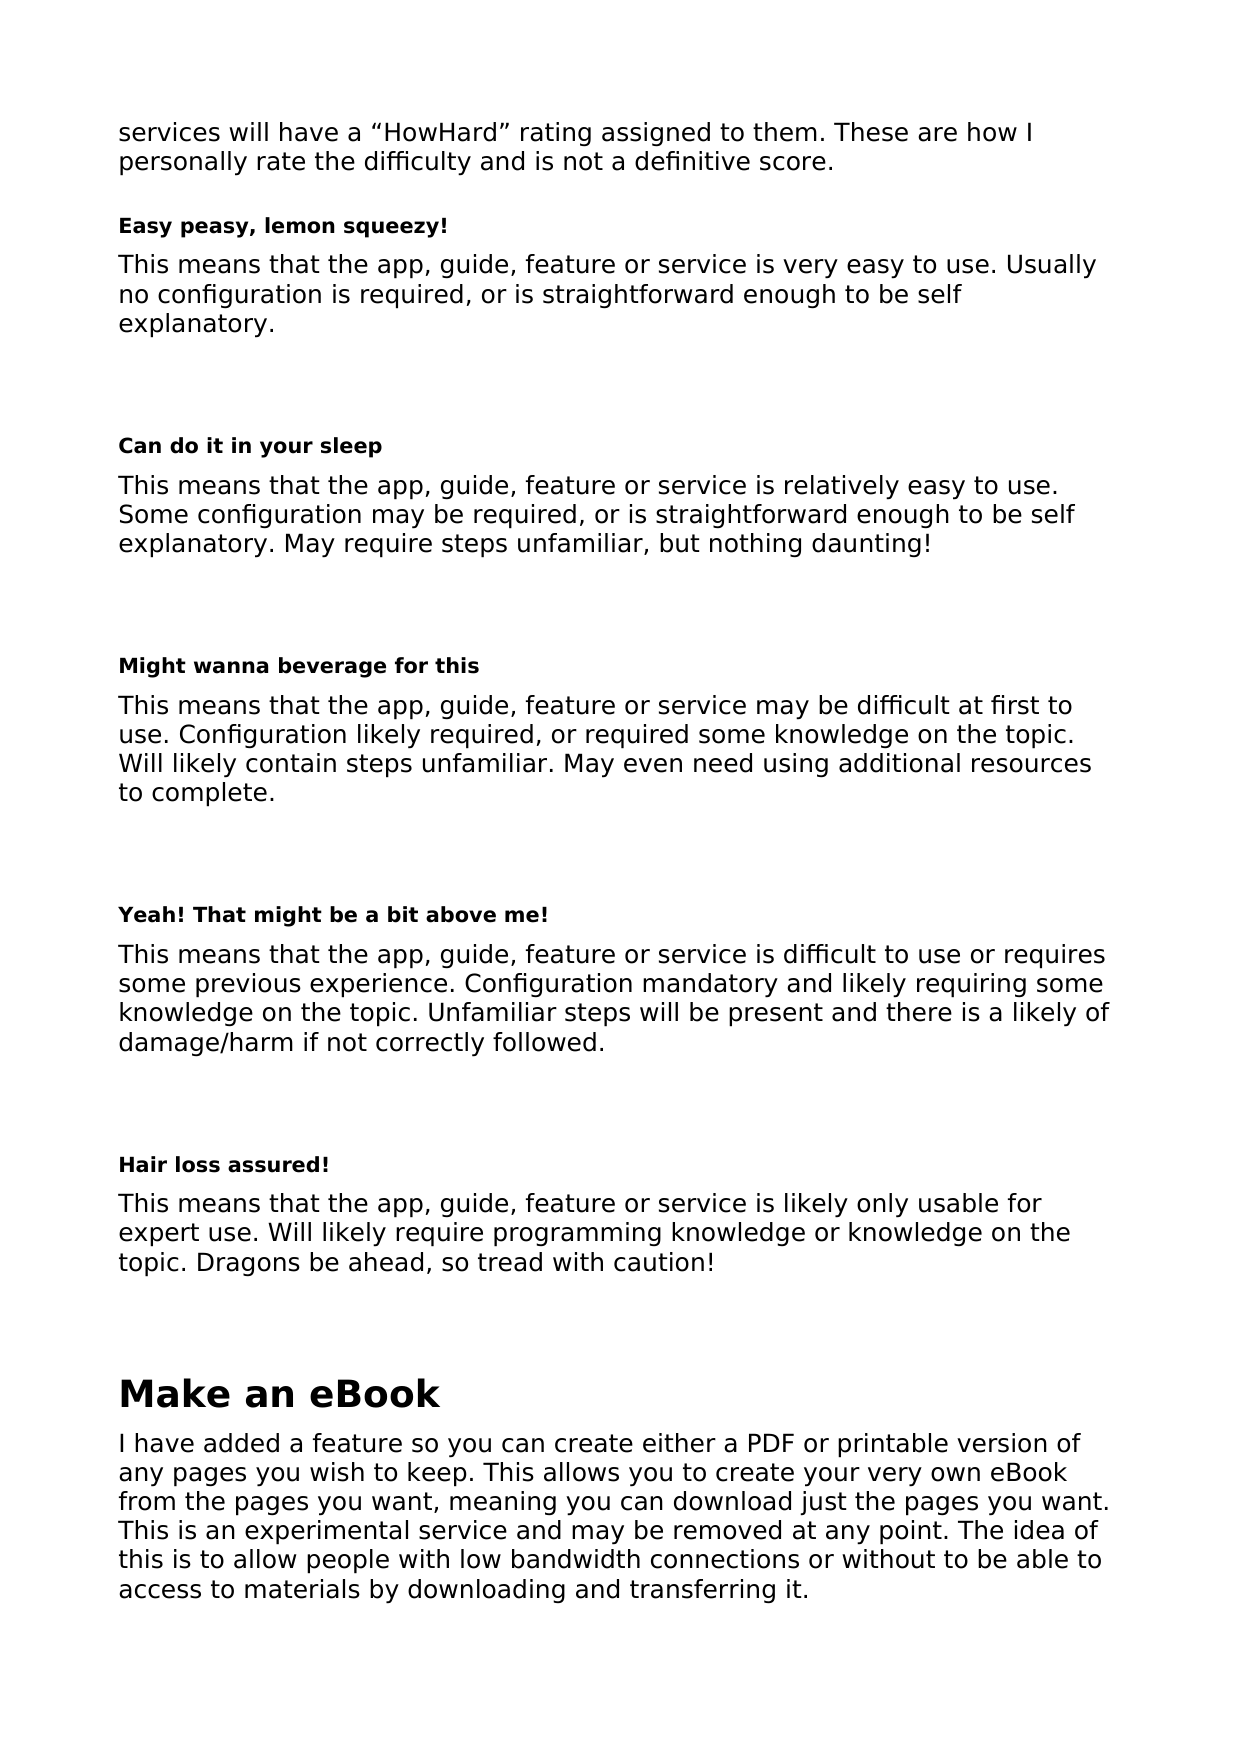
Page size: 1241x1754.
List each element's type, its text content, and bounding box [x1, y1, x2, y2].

text I have added a feature so you can create either a PDF or printable version of any pages you wish to keep. This allows you to create your very own eBook from the pages you want, meaning you can download just the pages you want. This is an experimental service and may be removed at any point. The idea of this is to allow people with low bandwidth connections or without to be able to access to materials by downloading and transferring it. [118, 1429, 1122, 1604]
subtitle Might wanna beverage for this [118, 654, 1122, 678]
subtitle Easy peasy, lemon squeezy! [118, 214, 1122, 238]
subtitle Yeah! That might be a bit above me! [118, 903, 1122, 928]
subtitle Hair loss assured! [118, 1153, 1122, 1177]
subtitle Make an eBook [118, 1373, 1122, 1416]
text This means that the app, guide, feature or service may be difficult at first to use. Configuration likely required, or required some knowledge on the topic. Will likely contain steps unfamiliar. May even need using additional resources to complete. [118, 691, 1122, 866]
text This means that the app, guide, feature or service is difficult to use or requires some previous experience. Configuration mandatory and likely requiring some knowledge on the topic. Unfamiliar steps will be present and there is a likely of damage/harm if not correctly followed. [118, 940, 1122, 1115]
subtitle Can do it in your sleep [118, 434, 1122, 458]
text This means that the app, guide, feature or service is relatively easy to use. Some configuration may be required, or is straightforward enough to be self explanatory. May require steps unfamiliar, but nothing daunting! [118, 471, 1122, 617]
text This means that the app, guide, feature or service is very easy to use. Usually no configuration is required, or is straightforward enough to be self explanatory. [118, 251, 1122, 397]
text This means that the app, guide, feature or service is likely only usable for expert use. Will likely require programming knowledge or knowledge on the topic. Dragons be ahead, so tread with caution! [118, 1189, 1122, 1335]
text services will have a “HowHard” rating assigned to them. These are how I personally rate the difficulty and is not a definitive score. [118, 118, 1122, 176]
